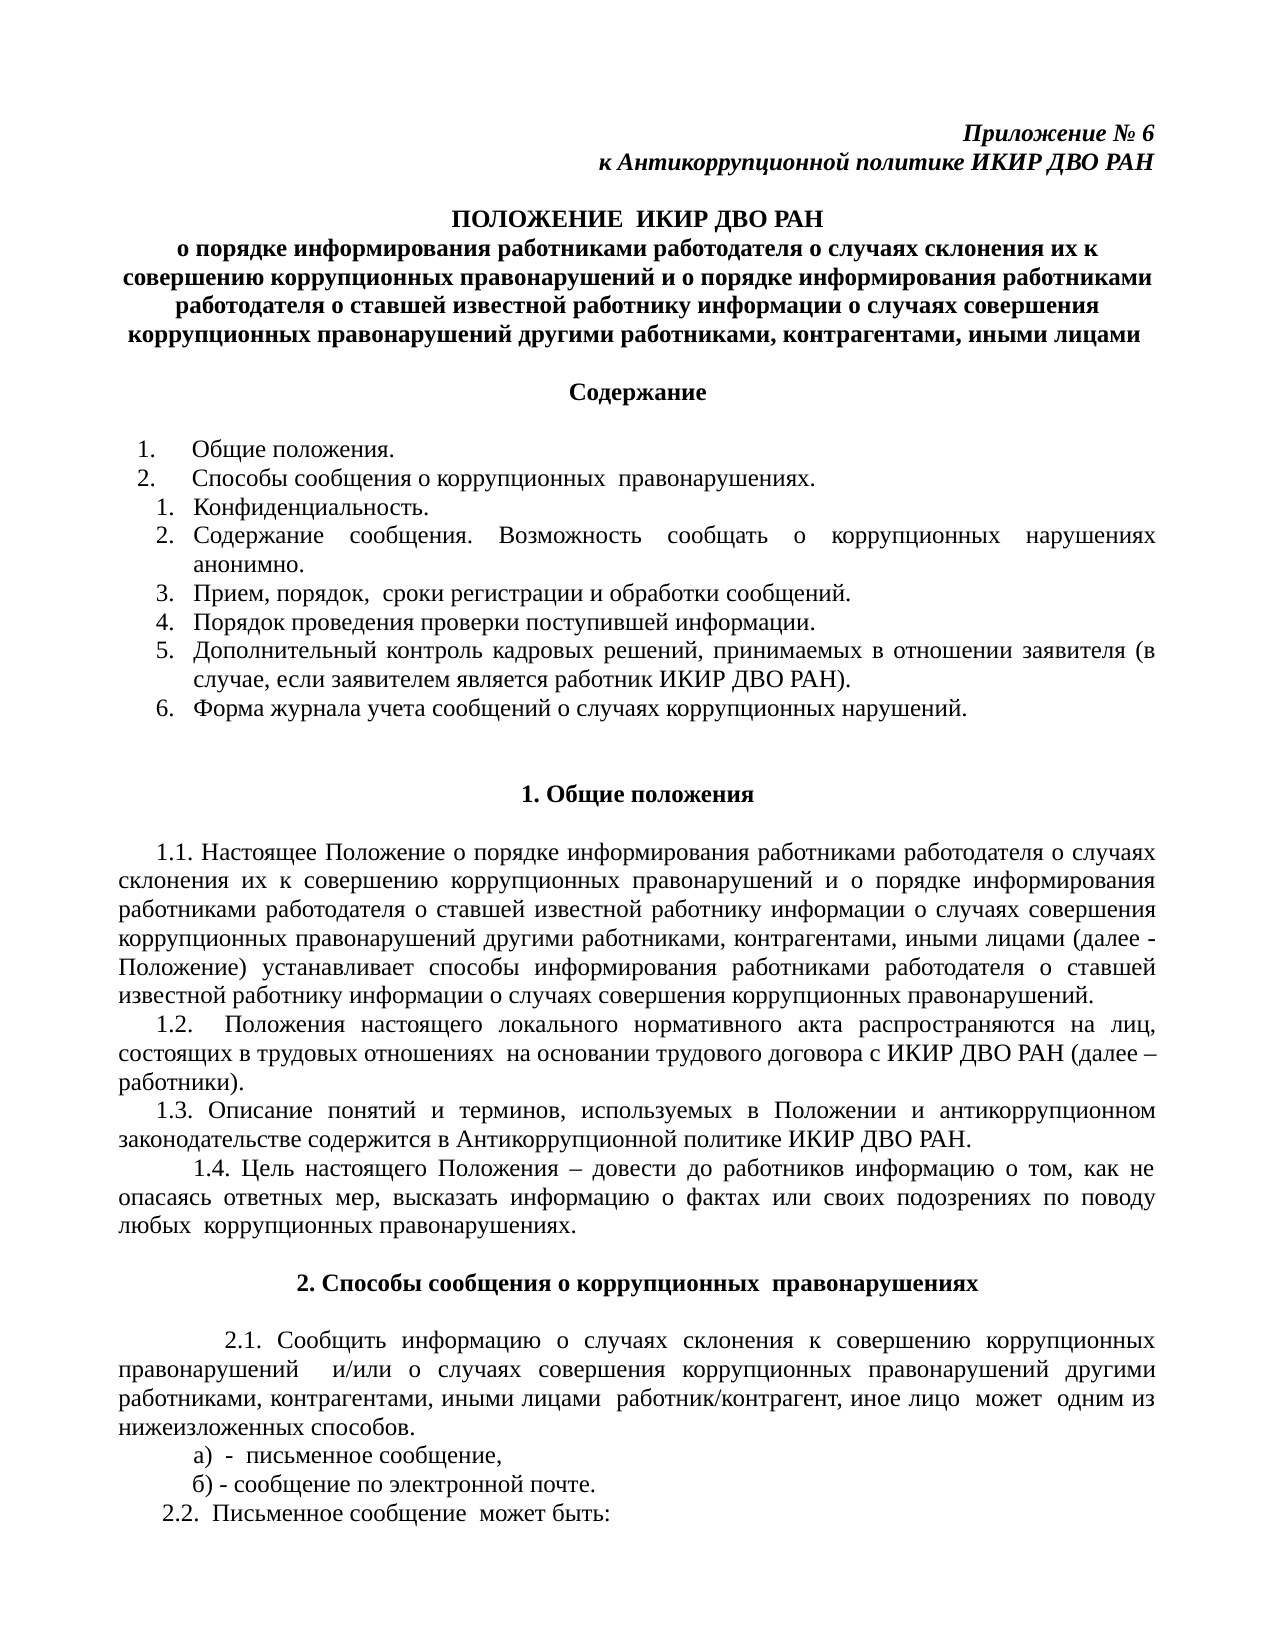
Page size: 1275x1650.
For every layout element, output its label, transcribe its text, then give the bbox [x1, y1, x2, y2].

list Конфиденциальность. [156, 492, 1157, 521]
text ПОЛОЖЕНИЕ ИКИР ДВО РАН [118, 204, 1157, 233]
text 1. Общие положения [118, 779, 1157, 808]
text Приложение № 6 [118, 118, 1157, 147]
list Дополнительный контроль кадровых решений, принимаемых в отношении заявителя (в случае, если заявителем является работник ИКИР ДВО РАН). [156, 636, 1157, 693]
list Содержание сообщения. Возможность сообщать о коррупционных нарушениях анонимно. [156, 521, 1157, 578]
list Способы сообщения о коррупционных правонарушениях. [137, 463, 1157, 492]
text 1.2. Положения настоящего локального нормативного акта распространяются на лиц, состоящих в трудовых отношениях на основании трудового договора с ИКИР ДВО РАН (далее – работники). [118, 1009, 1157, 1096]
text б) - сообщение по электронной почте. [118, 1469, 1157, 1498]
text 1.1. Настоящее Положение о порядке информирования работниками работодателя о случаях склонения их к совершению коррупционных правонарушений и о порядке информирования работниками работодателя о ставшей известной работнику информации о случаях совершения коррупционных правонарушений другими работниками, контрагентами, иными лицами (далее - Положение) устанавливает способы информирования работниками работодателя о ставшей известной работнику информации о случаях совершения коррупционных правонарушений. [118, 837, 1157, 1009]
text Содержание [118, 377, 1157, 406]
text о порядке информирования работниками работодателя о случаях склонения их к совершению коррупционных правонарушений и о порядке информирования работниками работодателя о ставшей известной работнику информации о случаях совершения коррупционных правонарушений другими работниками, контрагентами, иными лицами [118, 233, 1157, 348]
text 1.3. Описание понятий и терминов, используемых в Положении и антикоррупционном законодательстве содержится в Антикоррупционной политике ИКИР ДВО РАН. [118, 1096, 1157, 1153]
text а) - письменное сообщение, [118, 1441, 1157, 1469]
list Порядок проведения проверки поступившей информации. [156, 607, 1157, 636]
list Общие положения. [137, 434, 1157, 463]
text 1.4. Цель настоящего Положения – довести до работников информацию о том, как не опасаясь ответных мер, высказать информацию о фактах или своих подозрениях по поводу любых коррупционных правонарушениях. [118, 1153, 1157, 1239]
text 2. Способы сообщения о коррупционных правонарушениях [118, 1268, 1157, 1297]
text 2.1. Сообщить информацию о случаях склонения к совершению коррупционных правонарушений и/или о случаях совершения коррупционных правонарушений другими работниками, контрагентами, иными лицами работник/контрагент, иное лицо может одним из нижеизложенных способов. [118, 1326, 1157, 1441]
text 2.2. Письменное сообщение может быть: [118, 1498, 1157, 1527]
list Прием, порядок, сроки регистрации и обработки сообщений. [156, 578, 1157, 607]
text к Антикоррупционной политике ИКИР ДВО РАН [118, 147, 1157, 176]
list Форма журнала учета сообщений о случаях коррупционных нарушений. [156, 693, 1157, 722]
